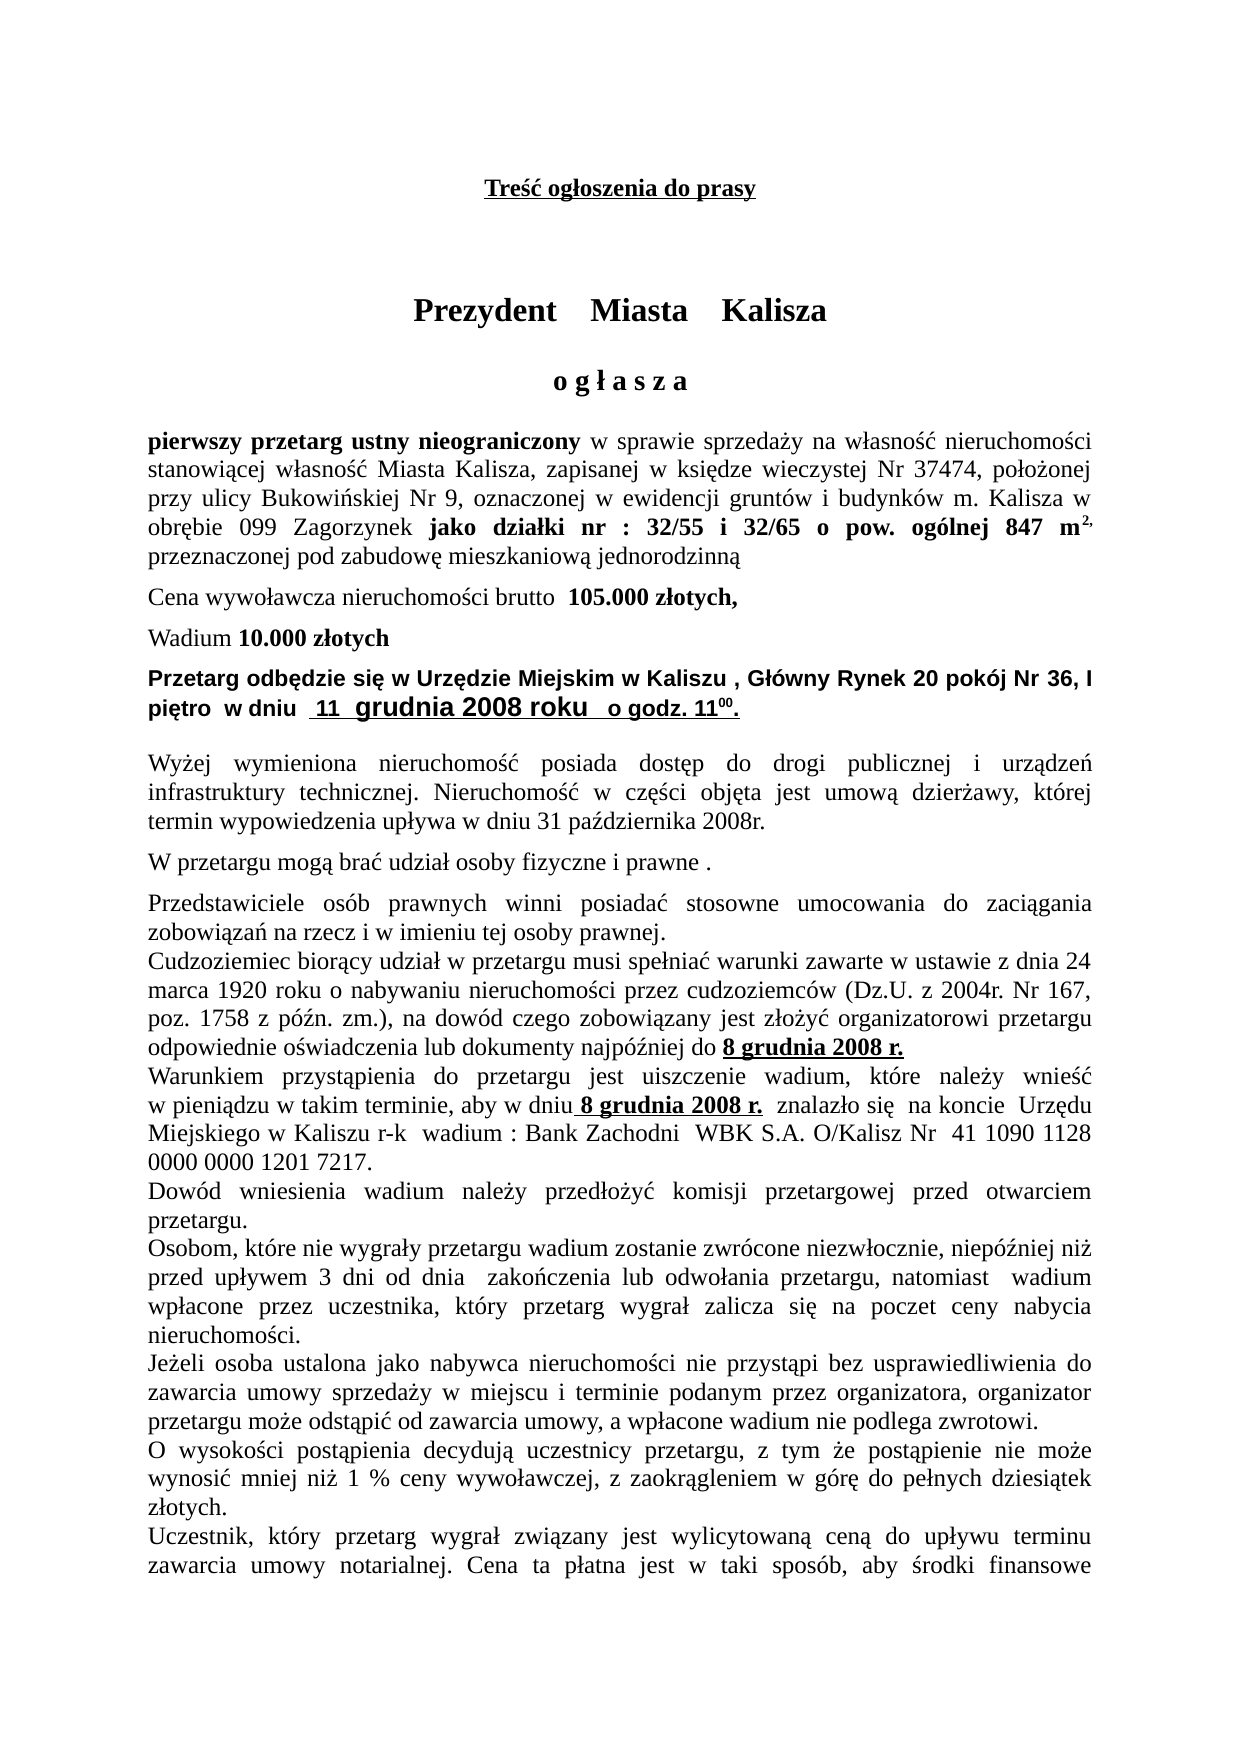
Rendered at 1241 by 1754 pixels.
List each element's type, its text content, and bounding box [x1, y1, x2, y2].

text Warunkiem przystąpienia do przetargu jest uiszczenie wadium, które należy wnieść w pieniądzu w takim terminie, aby w dniu 8 grudnia 2008 r. znalazło się na koncie Urzędu Miejskiego w Kaliszu r-k wadium : Bank Zachodni WBK S.A. O/Kalisz Nr 41 1090 1128 0000 0000 1201 7217. [148, 1061, 1092, 1176]
text Osobom, które nie wygrały przetargu wadium zostanie zwrócone niezwłocznie, niepóźniej niż przed upływem 3 dni od dnia zakończenia lub odwołania przetargu, natomiast wadium wpłacone przez uczestnika, który przetarg wygrał zalicza się na poczet ceny nabycia nieruchomości. [148, 1233, 1092, 1348]
text Jeżeli osoba ustalona jako nabywca nieruchomości nie przystąpi bez usprawiedliwienia do zawarcia umowy sprzedaży w miejscu i terminie podanym przez organizatora, organizator przetargu może odstąpić od zawarcia umowy, a wpłacone wadium nie podlega zwrotowi. [148, 1348, 1092, 1435]
text Dowód wniesienia wadium należy przedłożyć komisji przetargowej przed otwarciem przetargu. [148, 1176, 1092, 1233]
text Wyżej wymieniona nieruchomość posiada dostęp do drogi publicznej i urządzeń infrastruktury technicznej. Nieruchomość w części objęta jest umową dzierżawy, której termin wypowiedzenia upływa w dniu 31 października 2008r. [148, 748, 1092, 835]
text O wysokości postąpienia decydują uczestnicy przetargu, z tym że postąpienie nie może wynosić mniej niż 1 % ceny wywoławczej, z zaokrągleniem w górę do pełnych dziesiątek złotych. [148, 1435, 1092, 1521]
text o g ł a s z a [148, 363, 1092, 397]
text W przetargu mogą brać udział osoby fizyczne i prawne . [148, 847, 1092, 876]
text pierwszy przetarg ustny nieograniczony w sprawie sprzedaży na własność nieruchomości stanowiącej własność Miasta Kalisza, zapisanej w księdze wieczystej Nr 37474, położonej przy ulicy Bukowińskiej Nr 9, oznaczonej w ewidencji gruntów i budynków m. Kalisza w obrębie 099 Zagorzynek jako działki nr : 32/55 i 32/65 o pow. ogólnej 847 m2, przeznaczonej pod zabudowę mieszkaniową jednorodzinną [148, 426, 1092, 569]
text Cudzoziemiec biorący udział w przetargu musi spełniać warunki zawarte w ustawie z dnia 24 marca 1920 roku o nabywaniu nieruchomości przez cudzoziemców (Dz.U. z 2004r. Nr 167, poz. 1758 z późn. zm.), na dowód czego zobowiązany jest złożyć organizatorowi przetargu odpowiednie oświadczenia lub dokumenty najpóźniej do 8 grudnia 2008 r. [148, 946, 1092, 1061]
title Treść ogłoszenia do prasy [148, 173, 1092, 201]
title Prezydent Miasta Kalisza [148, 290, 1092, 328]
text Wadium 10.000 złotych [148, 623, 1092, 652]
text Przetarg odbędzie się w Urzędzie Miejskim w Kaliszu , Główny Rynek 20 pokój Nr 36, I piętro w dniu 11 grudnia 2008 roku o godz. 1100. [148, 664, 1092, 722]
text Cena wywoławcza nieruchomości brutto 105.000 złotych, [148, 582, 1092, 611]
text Przedstawiciele osób prawnych winni posiadać stosowne umocowania do zaciągania zobowiązań na rzecz i w imieniu tej osoby prawnej. [148, 888, 1092, 946]
text Uczestnik, który przetarg wygrał związany jest wylicytowaną ceną do upływu terminu zawarcia umowy notarialnej. Cena ta płatna jest w taki sposób, aby środki finansowe [148, 1521, 1092, 1578]
